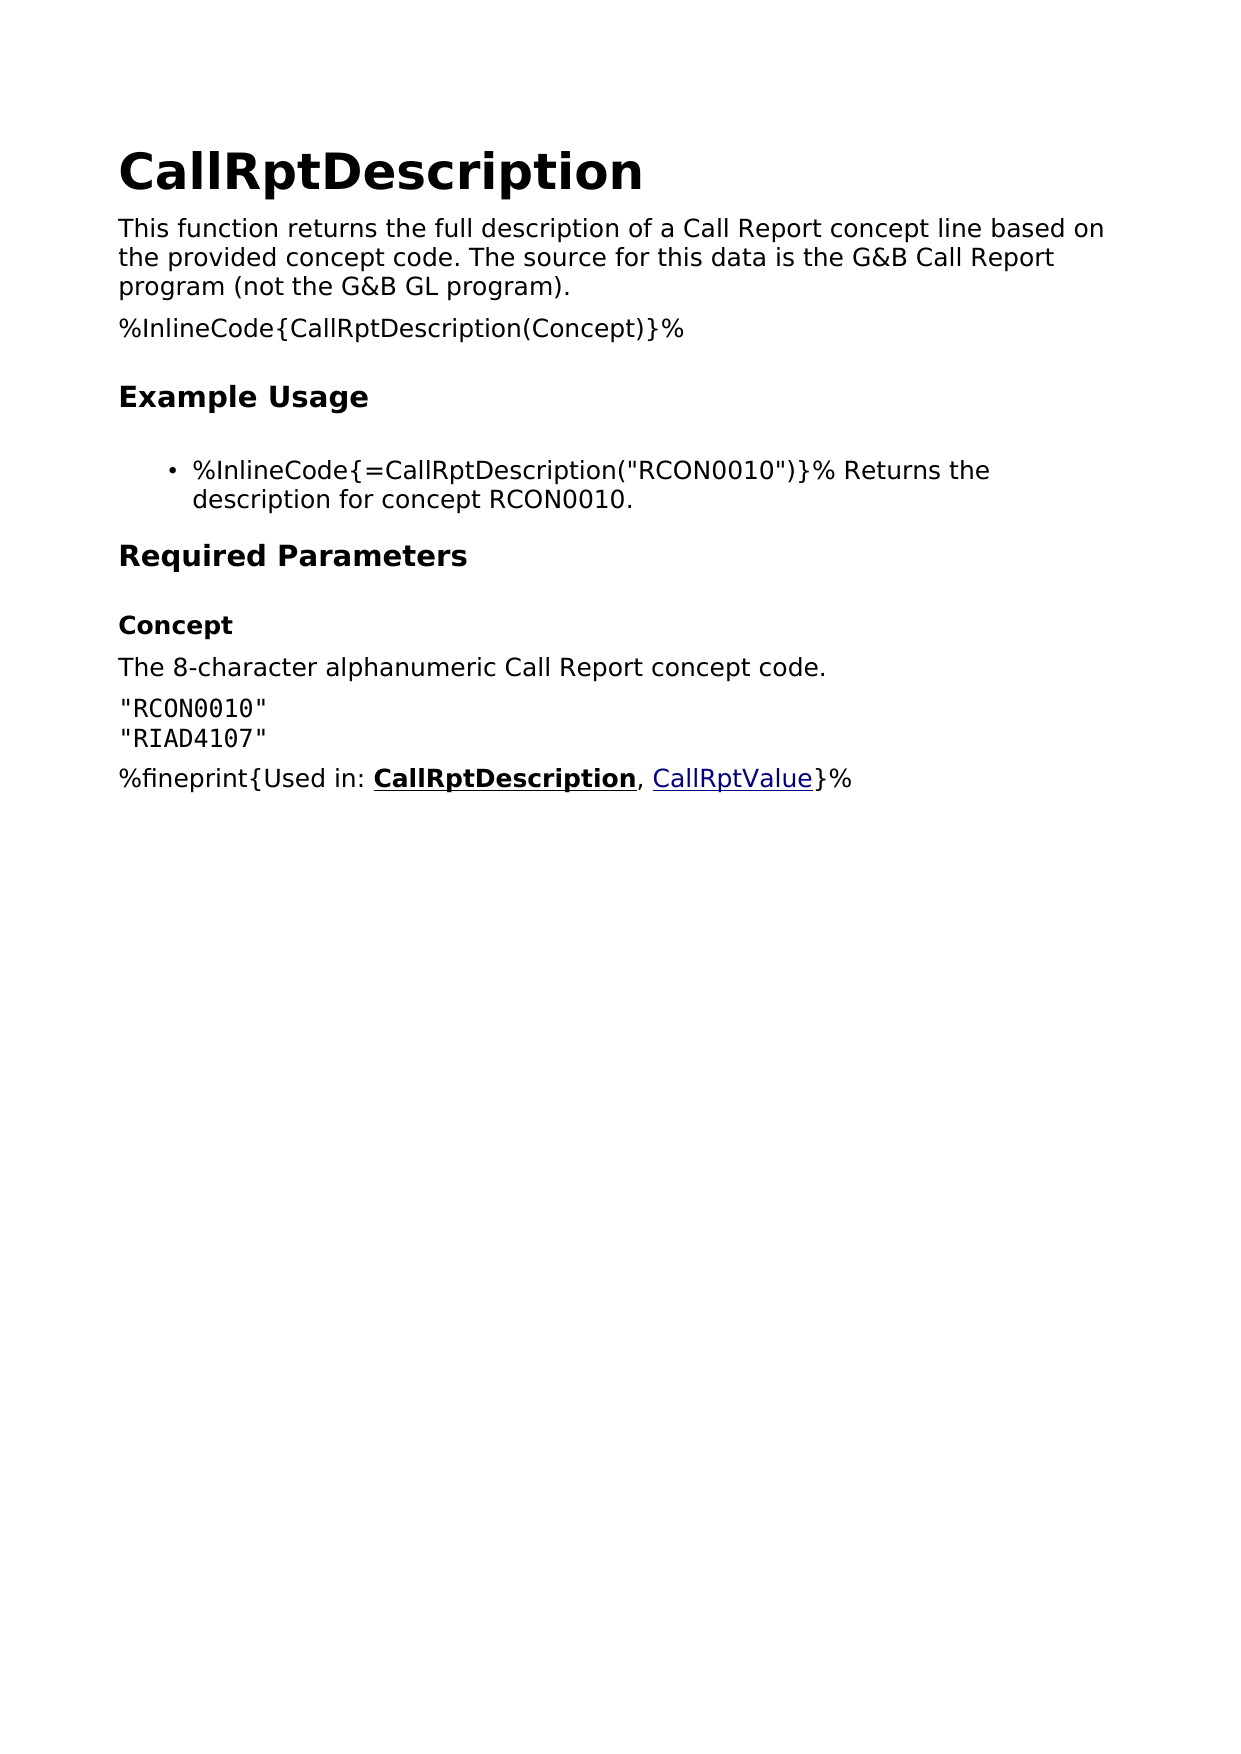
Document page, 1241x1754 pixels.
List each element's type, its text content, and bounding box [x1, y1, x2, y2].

subtitle Concept [118, 611, 1122, 640]
text %InlineCode{CallRptDescription(Concept)}% [118, 314, 1122, 343]
text %fineprint{Used in: CallRptDescription, CallRptValue}% [118, 765, 1122, 794]
text The 8-character alphanumeric Call Report concept code. [118, 653, 1122, 682]
text This function returns the full description of a Call Report concept line based on the provided concept code. The source for this data is the G&B Call Report program (not the G&B GL program). [118, 214, 1122, 301]
subtitle Example Usage [118, 381, 1122, 414]
subtitle Required Parameters [118, 540, 1122, 574]
list %InlineCode{=CallRptDescription("RCON0010")}% Returns the description for concept RCON0010. [177, 456, 1122, 515]
text "RCON0010" "RIAD4107" [118, 694, 1122, 753]
subtitle CallRptDescription [118, 143, 1122, 201]
